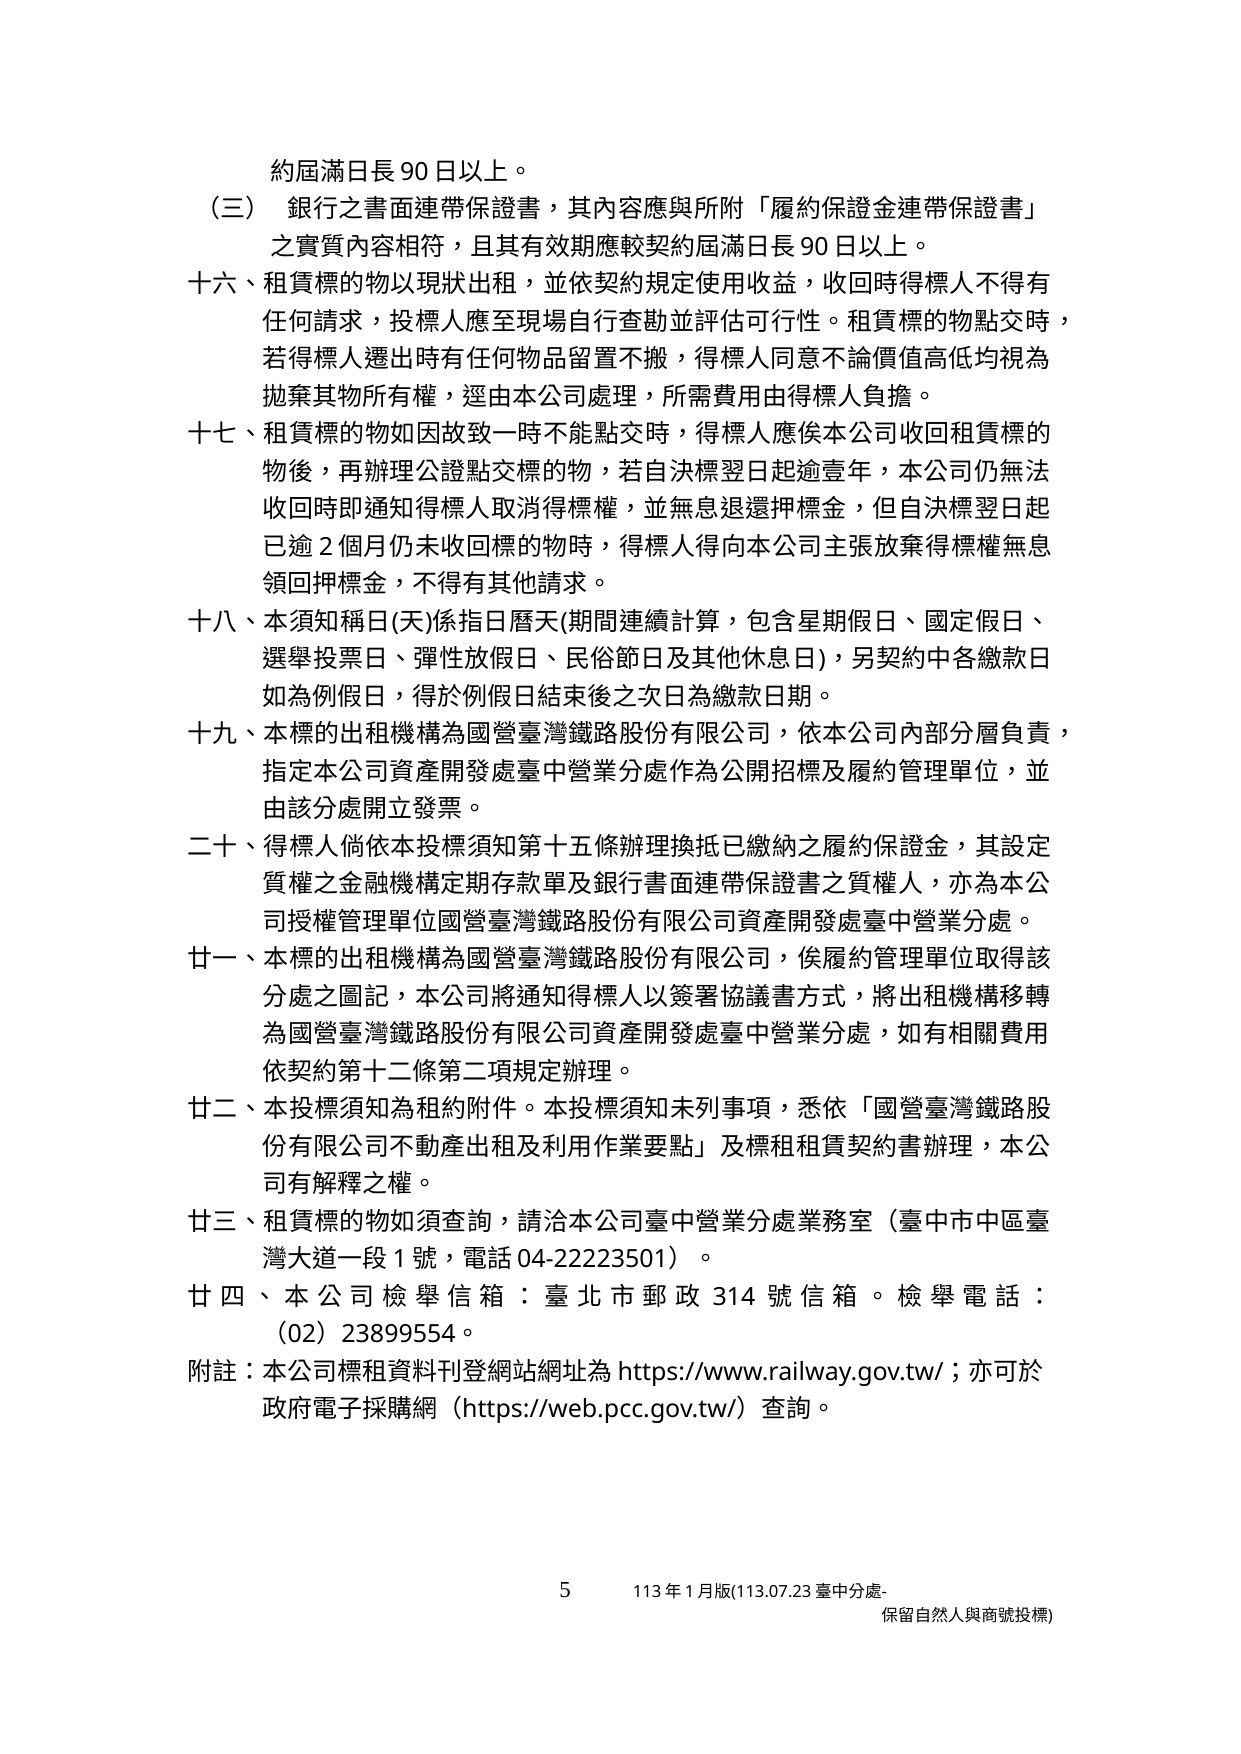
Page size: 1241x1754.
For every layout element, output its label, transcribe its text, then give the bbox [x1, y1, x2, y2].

text 附註：本公司標租資料刊登網站網址為https://www.railway.gov.tw/；亦可於政府電子採購網（https://web.pcc.gov.tw/）查詢。 [187, 1350, 1053, 1425]
text 廿三、租賃標的物如須查詢，請洽本公司臺中營業分處業務室（臺中市中區臺灣大道一段1號，電話04-22223501）。 [187, 1200, 1053, 1275]
text 廿二、本投標須知為租約附件。本投標須知未列事項，悉依「國營臺灣鐵路股份有限公司不動產出租及利用作業要點」及標租租賃契約書辦理，本公司有解釋之權。 [187, 1088, 1053, 1200]
text 十七、租賃標的物如因故致一時不能點交時，得標人應俟本公司收回租賃標的物後，再辦理公證點交標的物，若自決標翌日起逾壹年，本公司仍無法收回時即通知得標人取消得標權，並無息退還押標金，但自決標翌日起已逾2個月仍未收回標的物時，得標人得向本公司主張放棄得標權無息領回押標金，不得有其他請求。 [187, 413, 1053, 600]
list 約屆滿日長90日以上。 [195, 150, 1051, 188]
text 十九、本標的出租機構為國營臺灣鐵路股份有限公司，依本公司內部分層負責，指定本公司資產開發處臺中營業分處作為公開招標及履約管理單位，並由該分處開立發票。 [187, 713, 1053, 825]
text 廿四、本公司檢舉信箱：臺北市郵政314號信箱。檢舉電話：（02）23899554。 [187, 1275, 1053, 1350]
text 十六、租賃標的物以現狀出租，並依契約規定使用收益，收回時得標人不得有任何請求，投標人應至現場自行查勘並評估可行性。租賃標的物點交時，若得標人遷出時有任何物品留置不搬，得標人同意不論價值高低均視為拋棄其物所有權，逕由本公司處理，所需費用由得標人負擔。 [187, 263, 1053, 413]
list 銀行之書面連帶保證書，其內容應與所附「履約保證金連帶保證書」之實質內容相符，且其有效期應較契約屆滿日長90日以上。 [195, 188, 1051, 263]
text 二十、得標人倘依本投標須知第十五條辦理換抵已繳納之履約保證金，其設定質權之金融機構定期存款單及銀行書面連帶保證書之質權人，亦為本公司授權管理單位國營臺灣鐵路股份有限公司資產開發處臺中營業分處。 [187, 825, 1053, 938]
text 廿一、本標的出租機構為國營臺灣鐵路股份有限公司，俟履約管理單位取得該分處之圖記，本公司將通知得標人以簽署協議書方式，將出租機構移轉為國營臺灣鐵路股份有限公司資產開發處臺中營業分處，如有相關費用依契約第十二條第二項規定辦理。 [187, 938, 1053, 1088]
text 十八、本須知稱日(天)係指日曆天(期間連續計算，包含星期假日、國定假日、選舉投票日、彈性放假日、民俗節日及其他休息日)，另契約中各繳款日如為例假日，得於例假日結束後之次日為繳款日期。 [187, 600, 1053, 713]
